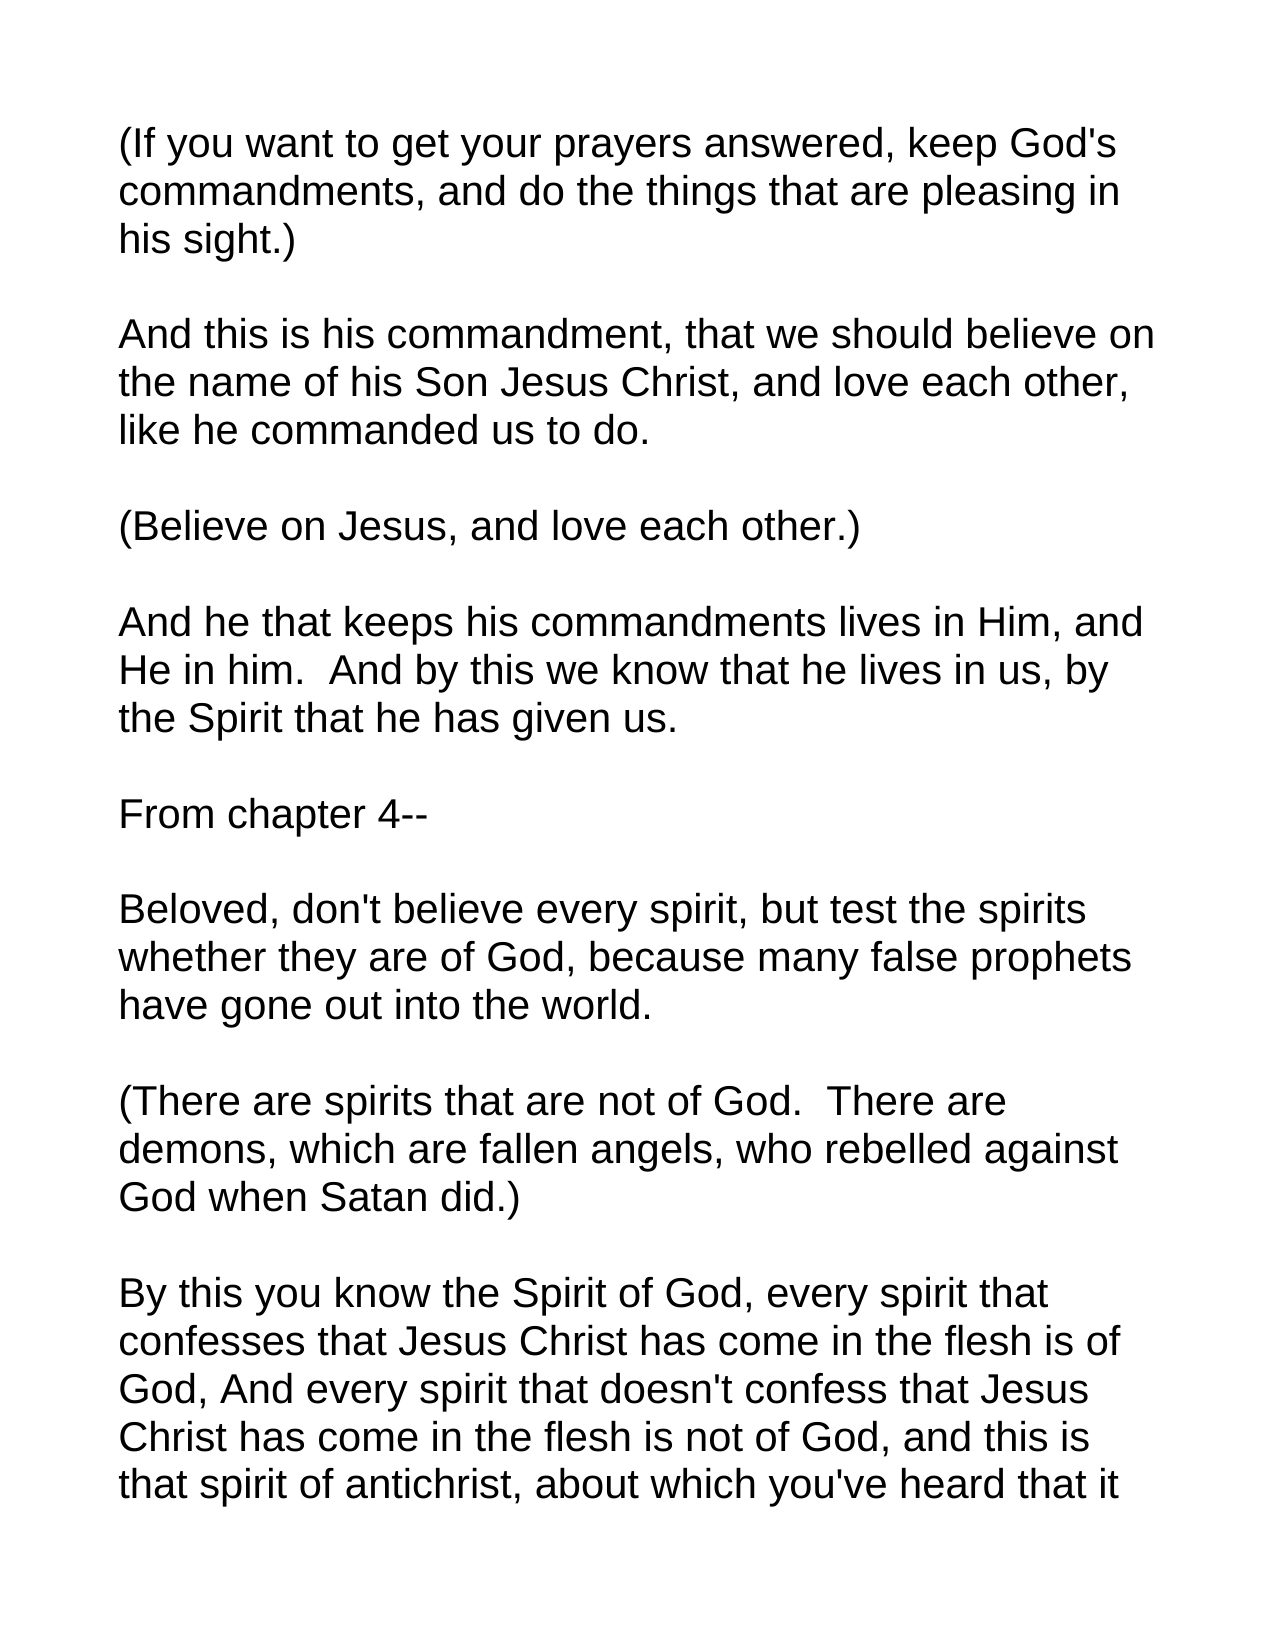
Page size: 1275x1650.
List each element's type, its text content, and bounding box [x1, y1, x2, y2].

text Beloved, don't believe every spirit, but test the spirits whether they are of God, because many false prophets have gone out into the world. [118, 885, 1157, 1028]
text And he that keeps his commandments lives in Him, and He in him. And by this we know that he lives in us, by the Spirit that he has given us. [118, 597, 1157, 741]
text (Believe on Jesus, and love each other.) [118, 501, 1157, 549]
text And this is his commandment, that we should believe on the name of his Son Jesus Christ, and love each other, like he commanded us to do. [118, 310, 1157, 453]
text From chapter 4-- [118, 789, 1157, 837]
text By this you know the Spirit of God, every spirit that confesses that Jesus Christ has come in the flesh is of God, And every spirit that doesn't confess that Jesus Christ has come in the flesh is not of God, and this is that spirit of antichrist, about which you've heard that it [118, 1268, 1157, 1508]
text (If you want to get your prayers answered, keep God's commandments, and do the things that are pleasing in his sight.) [118, 118, 1157, 262]
text (There are spirits that are not of God. There are demons, which are fallen angels, who rebelled against God when Satan did.) [118, 1076, 1157, 1220]
